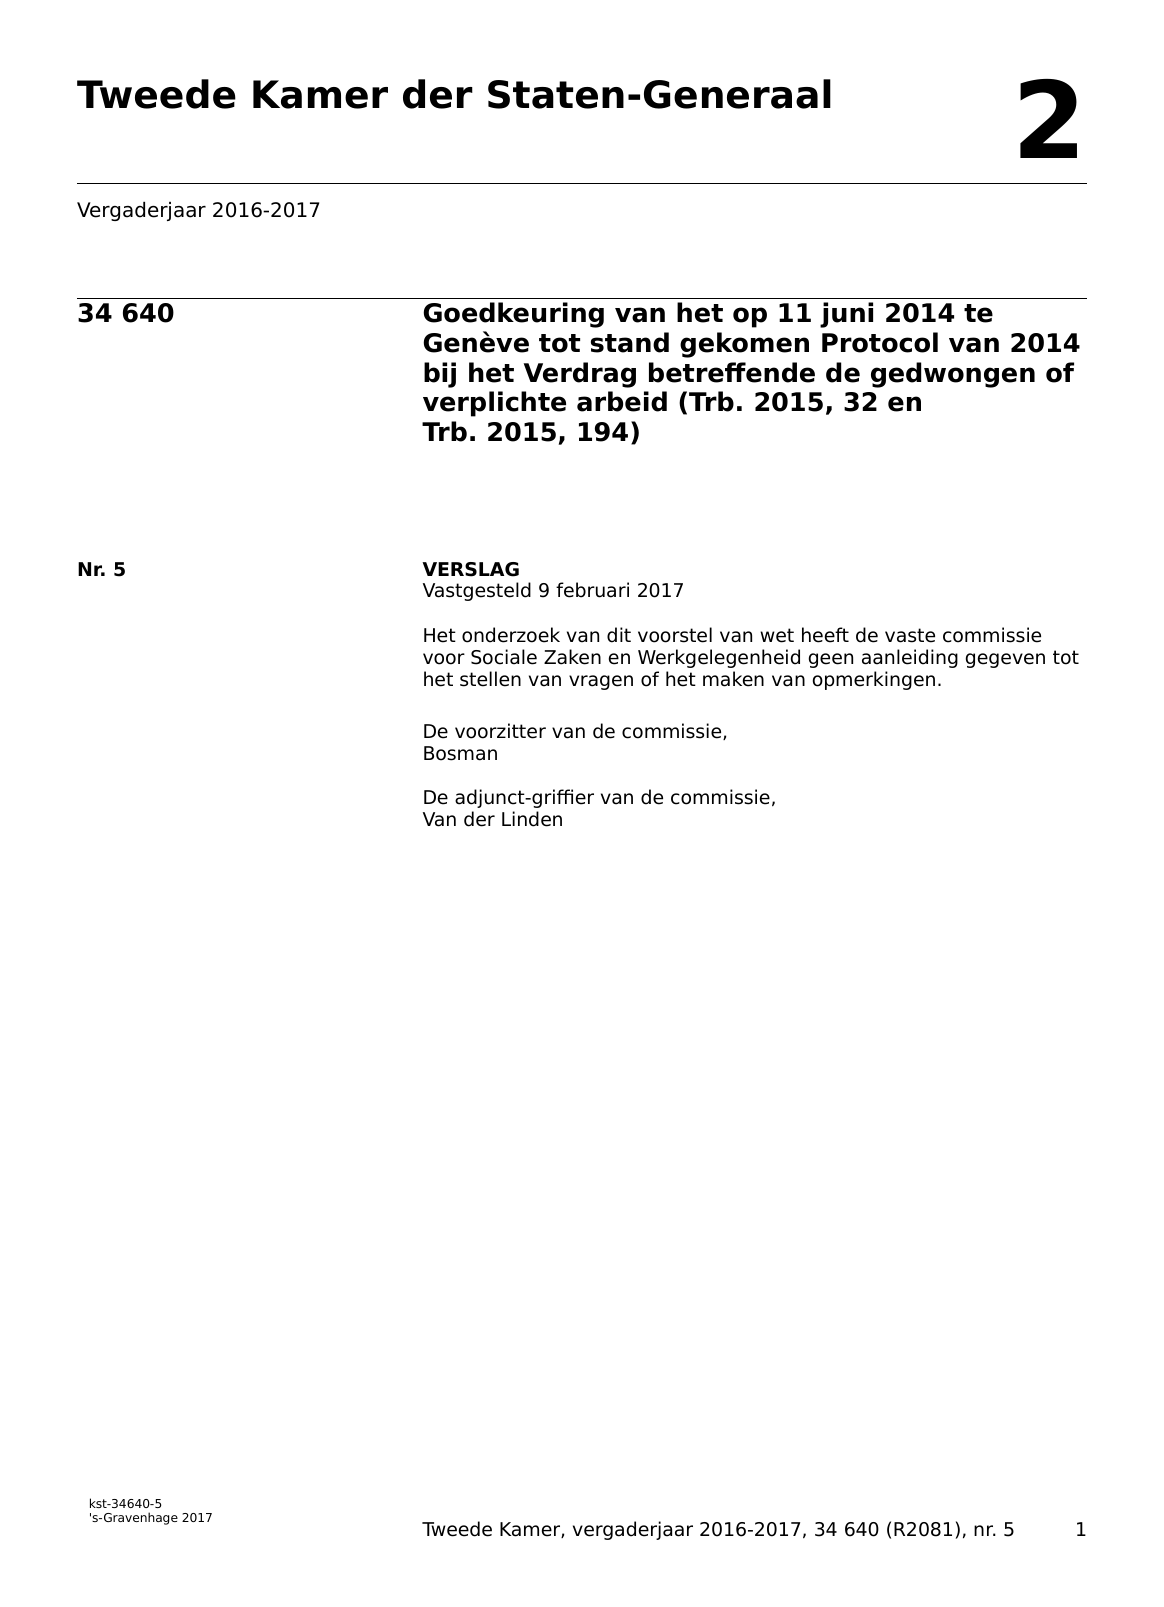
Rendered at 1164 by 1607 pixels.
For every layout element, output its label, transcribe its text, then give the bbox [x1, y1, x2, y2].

text Vastgesteld 9 februari 2017 [422, 580, 1087, 602]
text De voorzitter van de commissie, Bosman [422, 721, 1087, 764]
text 's-Gravenhage 2017 [88, 1511, 323, 1525]
text De adjunct-griffier van de commissie, Van der Linden [422, 787, 1087, 831]
table_cell Vergaderjaar 2016-2017 [77, 184, 1087, 298]
subtitle 34 640 Goedkeuring van het op 11 juni 2014 te Genève tot stand gekomen Protocol van 2014 bij het Verdrag betreffende de gedwongen of verplichte arbeid (Trb. 2015, 32 en Trb. 2015, 194) [77, 299, 1087, 447]
subtitle Nr. 5 VERSLAG [77, 558, 1087, 580]
text Het onderzoek van dit voorstel van wet heeft de vaste commissie voor Sociale Zaken en Werkgelegenheid geen aanleiding gegeven tot het stellen van vragen of het maken van opmerkingen. [422, 624, 1087, 691]
table_header Tweede Kamer der Staten-Generaal [77, 59, 886, 183]
text kst-34640-5 [88, 1497, 323, 1511]
table_header 2 [886, 59, 1087, 183]
